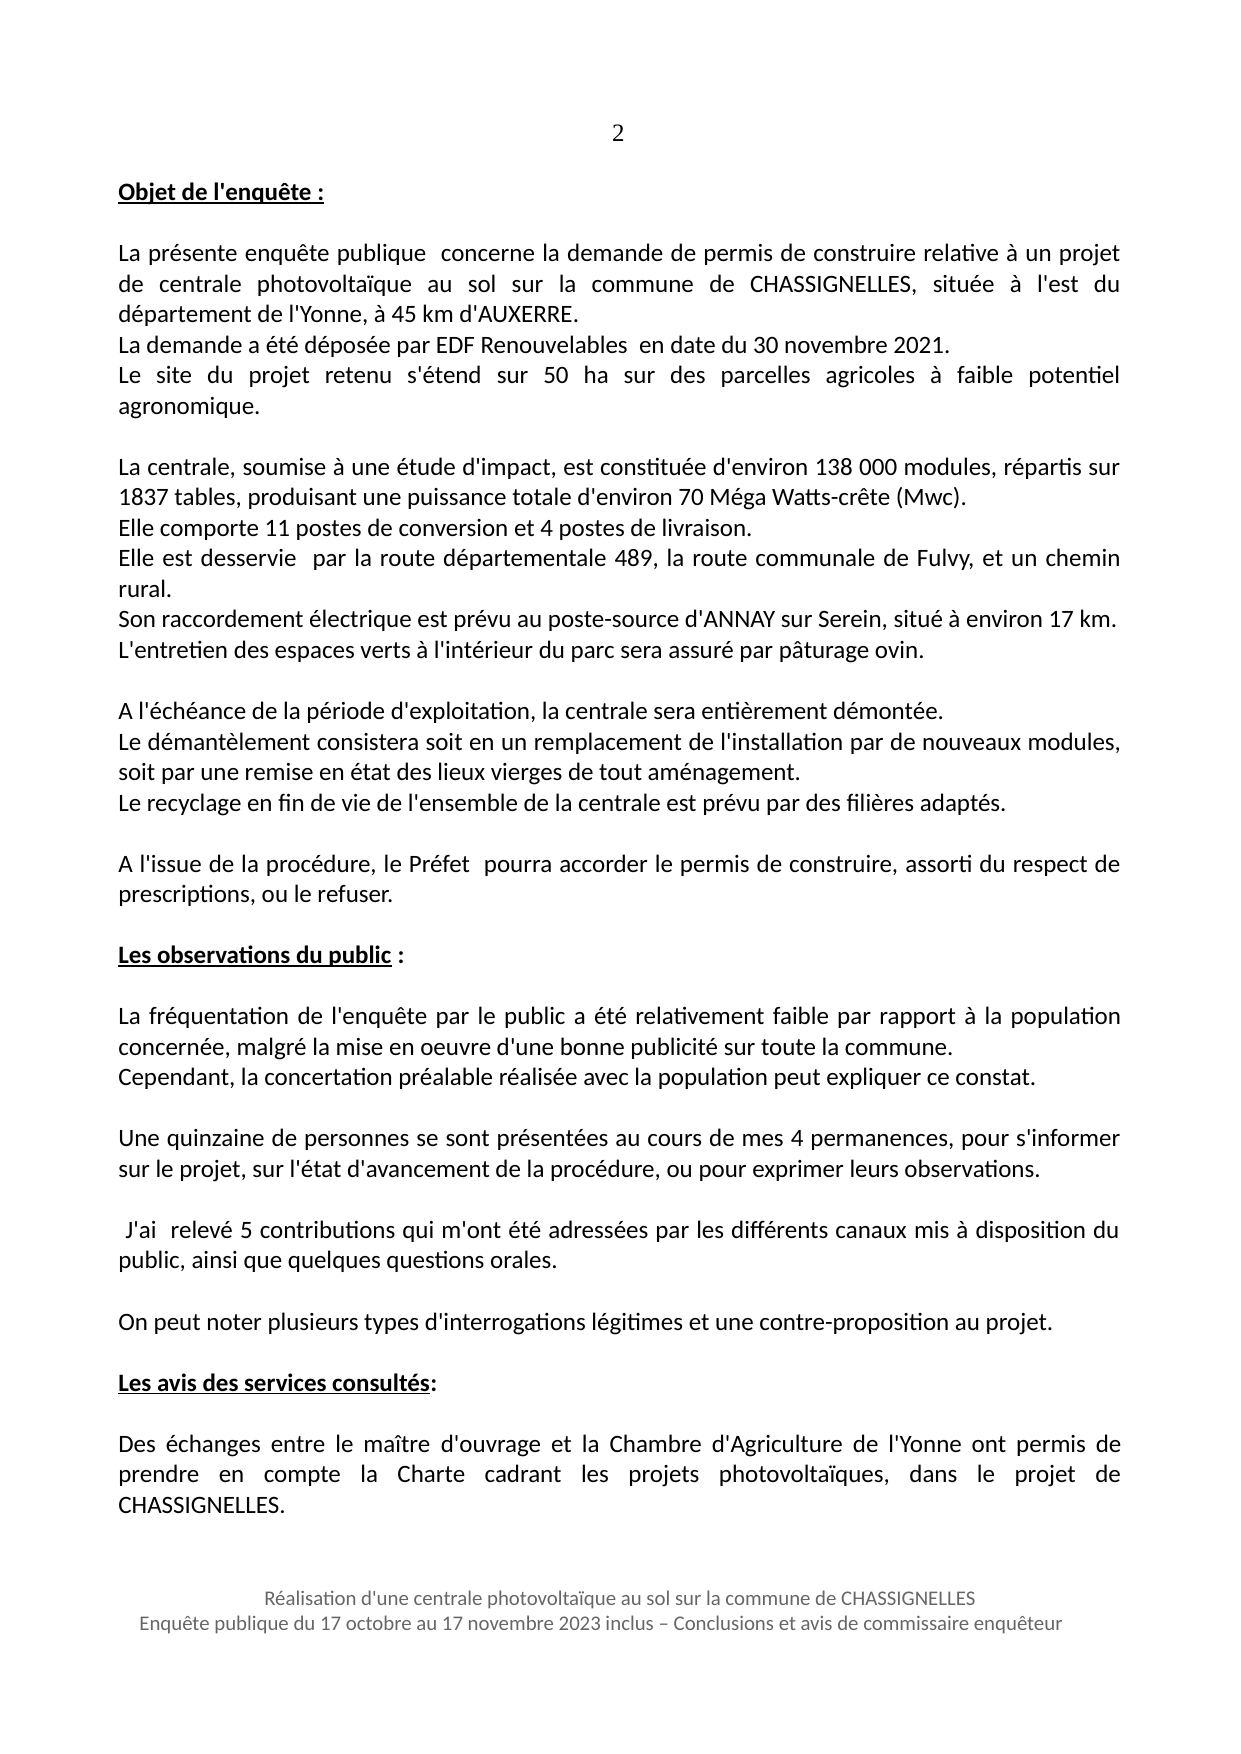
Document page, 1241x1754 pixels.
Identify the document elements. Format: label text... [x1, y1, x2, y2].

text A l'issue de la procédure, le Préfet pourra accorder le permis de construire, assorti du respect de prescriptions, ou le refuser. [118, 848, 1122, 909]
text Des échanges entre le maître d'ouvrage et la Chambre d'Agriculture de l'Yonne ont permis de prendre en compte la Charte cadrant les projets photovoltaïques, dans le projet de CHASSIGNELLES. [118, 1428, 1122, 1519]
text La centrale, soumise à une étude d'impact, est constituée d'environ 138 000 modules, répartis sur 1837 tables, produisant une puissance totale d'environ 70 Méga Watts-crête (Mwc). [118, 451, 1122, 512]
text Une quinzaine de personnes se sont présentées au cours de mes 4 permanences, pour s'informer sur le projet, sur l'état d'avancement de la procédure, ou pour exprimer leurs observations. [118, 1122, 1122, 1183]
text La présente enquête publique concerne la demande de permis de construire relative à un projet de centrale photovoltaïque au sol sur la commune de CHASSIGNELLES, située à l'est du département de l'Yonne, à 45 km d'AUXERRE. [118, 237, 1122, 329]
text J'ai relevé 5 contributions qui m'ont été adressées par les différents canaux mis à disposition du public, ainsi que quelques questions orales. [118, 1214, 1122, 1275]
text La demande a été déposée par EDF Renouvelables en date du 30 novembre 2021. [118, 329, 1122, 359]
text Objet de l'enquête : [118, 176, 1122, 207]
text Les avis des services consultés: [118, 1367, 1122, 1397]
text Le démantèlement consistera soit en un remplacement de l'installation par de nouveaux modules, soit par une remise en état des lieux vierges de tout aménagement. [118, 726, 1122, 787]
text On peut noter plusieurs types d'interrogations légitimes et une contre-proposition au projet. [118, 1306, 1122, 1336]
text Le recyclage en fin de vie de l'ensemble de la centrale est prévu par des filières adaptés. [118, 787, 1122, 817]
text Elle est desservie par la route départementale 489, la route communale de Fulvy, et un chemin rural. [118, 543, 1122, 604]
text A l'échéance de la période d'exploitation, la centrale sera entièrement démontée. [118, 695, 1122, 726]
text Cependant, la concertation préalable réalisée avec la population peut expliquer ce constat. [118, 1061, 1122, 1092]
text Les observations du public : [118, 939, 1122, 970]
text Son raccordement électrique est prévu au poste-source d'ANNAY sur Serein, situé à environ 17 km. [118, 604, 1122, 634]
text L'entretien des espaces verts à l'intérieur du parc sera assuré par pâturage ovin. [118, 634, 1122, 665]
text Elle comporte 11 postes de conversion et 4 postes de livraison. [118, 512, 1122, 543]
text La fréquentation de l'enquête par le public a été relativement faible par rapport à la population concernée, malgré la mise en oeuvre d'une bonne publicité sur toute la commune. [118, 1000, 1122, 1061]
text Le site du projet retenu s'étend sur 50 ha sur des parcelles agricoles à faible potentiel agronomique. [118, 359, 1122, 421]
